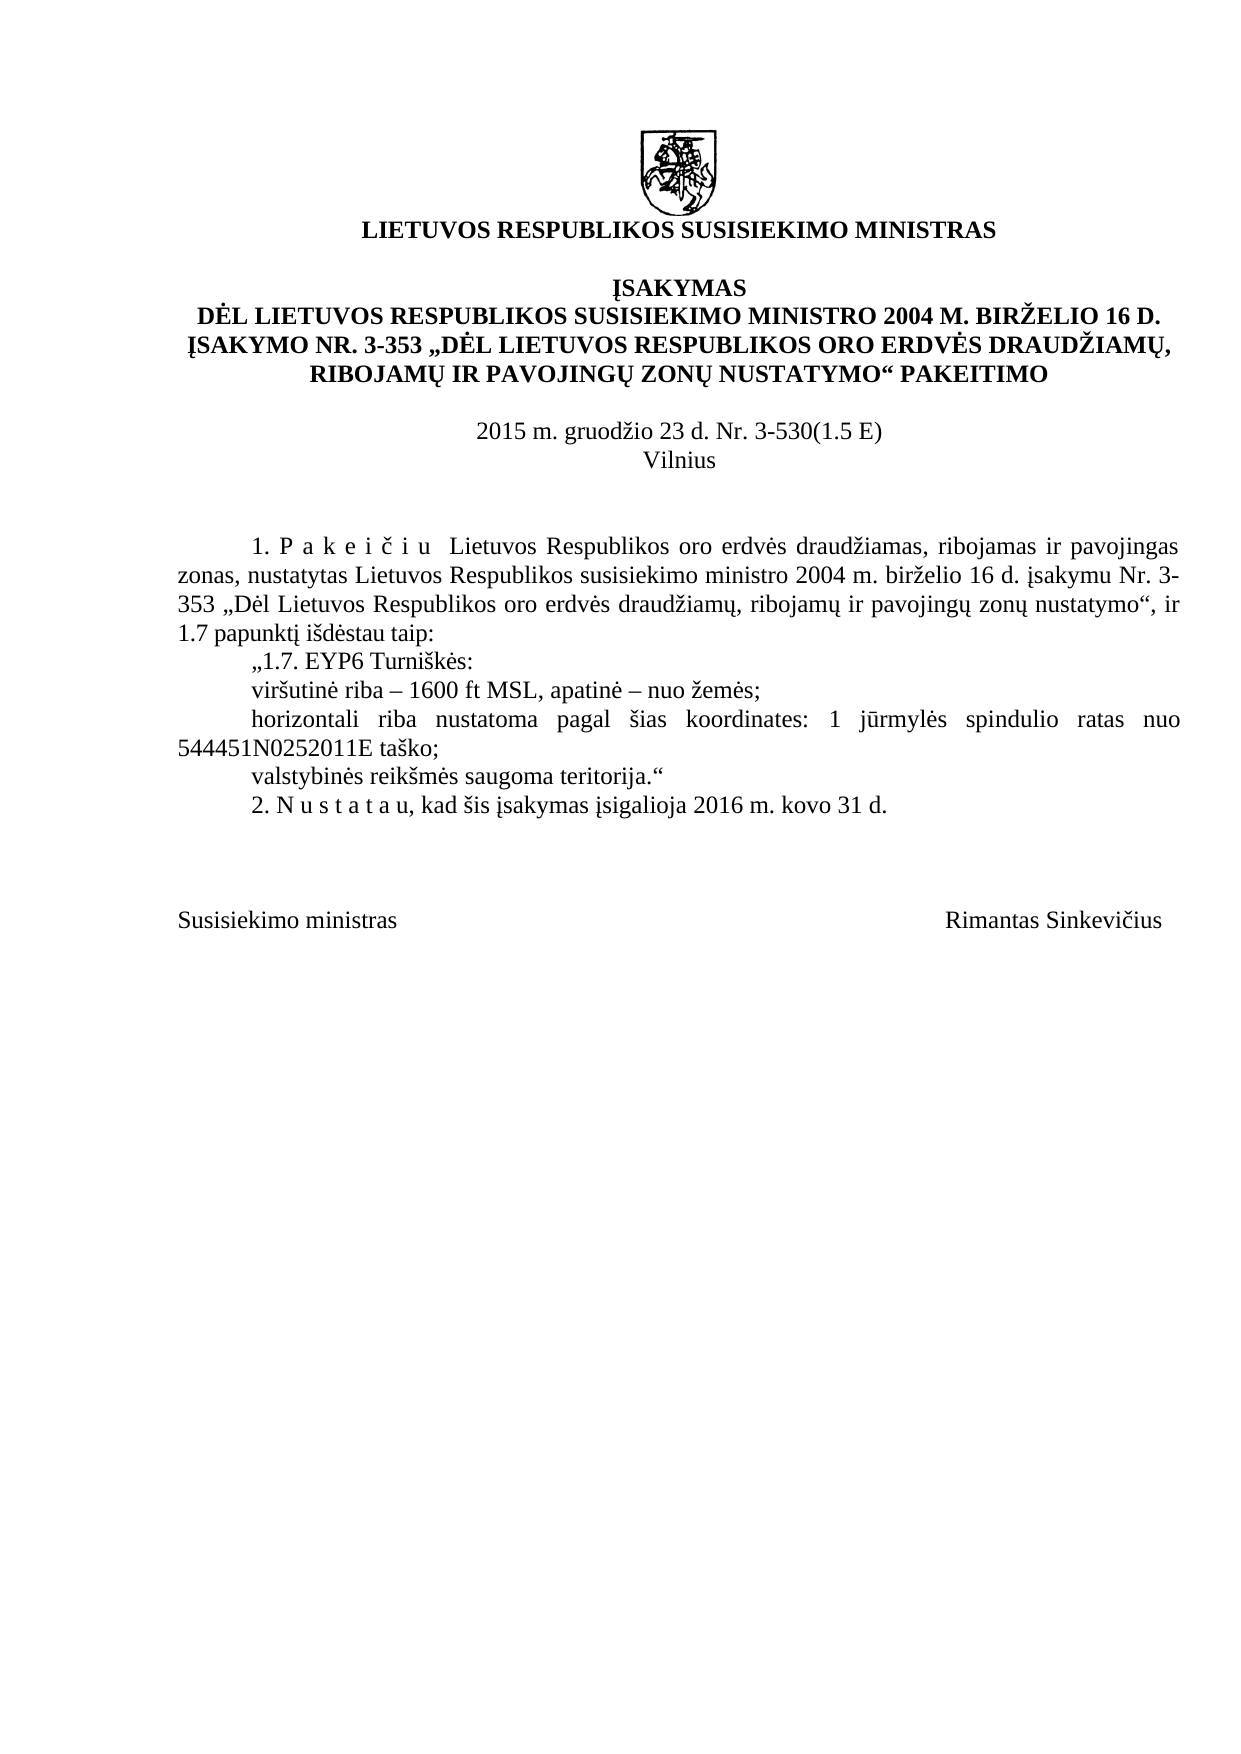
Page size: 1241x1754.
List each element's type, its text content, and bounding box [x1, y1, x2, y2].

text valstybinės reikšmės saugoma teritorija.“ [177, 761, 1181, 790]
text Susisiekimo ministras Rimantas Sinkevičius [177, 905, 1181, 934]
text 2015 m. gruodžio 23 d. Nr. 3-530(1.5 E) [177, 416, 1181, 445]
text „1.7. EYP6 Turniškės: [177, 646, 1181, 675]
text ĮSAKYMAS [177, 273, 1181, 301]
text Vilnius [177, 445, 1181, 474]
text 1. P a k e i č i u Lietuvos Respublikos oro erdvės draudžiamas, ribojamas ir pavojingas zonas, nustatytas Lietuvos Respublikos susisiekimo ministro 2004 m. birželio 16 d. įsakymu Nr. 3-353 „Dėl Lietuvos Respublikos oro erdvės draudžiamų, ribojamų ir pavojingų zonų nustatymo“, ir 1.7 papunktį išdėstau taip: [177, 531, 1181, 646]
text LIETUVOS RESPUBLIKOS SUSISIEKIMO MINISTRAS [177, 215, 1181, 244]
text 2. N u s t a t a u, kad šis įsakymas įsigalioja 2016 m. kovo 31 d. [177, 790, 1181, 819]
text viršutinė riba – 1600 ft MSL, apatinė – nuo žemės; [177, 675, 1181, 704]
text horizontali riba nustatoma pagal šias koordinates: 1 jūrmylės spindulio ratas nuo 544451N0252011E taško; [177, 704, 1181, 761]
text DĖL LIETUVOS RESPUBLIKOS SUSISIEKIMO MINISTRO 2004 M. BIRŽELIO 16 D. ĮSAKYMO Nr. 3-353 „DĖL LIETUVOS RESPUBLIKOS ORO ERDVĖS DRAUDŽIAMŲ, RIBOJAMŲ IR PAVOJINGŲ ZONŲ NUSTATYMO“ PAKEITIMO [177, 301, 1181, 388]
